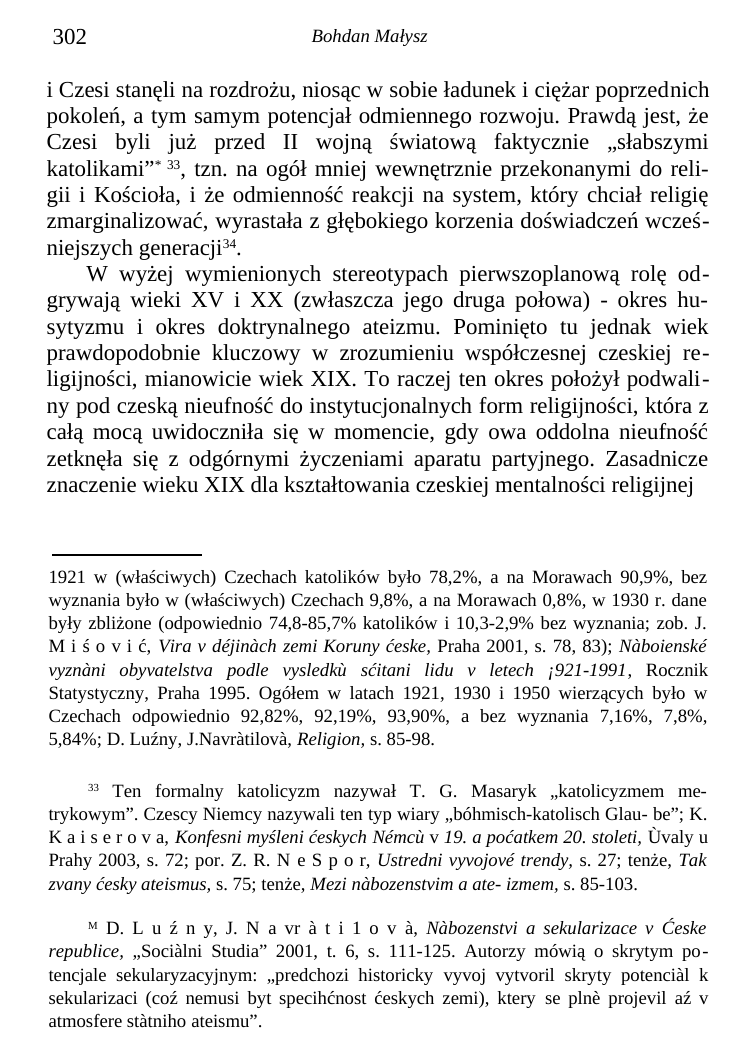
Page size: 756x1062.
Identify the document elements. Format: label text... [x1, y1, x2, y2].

text W wyżej wymienionych stereotypach pierwszoplanową rolę od­grywają wieki XV i XX (zwłaszcza jego druga połowa) - okres hu- sytyzmu i okres doktrynalnego ateizmu. Pominięto tu jednak wiek prawdopodobnie kluczowy w zrozumieniu współczesnej czeskiej re­ligijności, mianowicie wiek XIX. To raczej ten okres położył podwali­ny pod czeską nieufność do instytucjonalnych form religijności, która z całą mocą uwidoczniła się w momencie, gdy owa oddolna nieufność zetknęła się z odgórnymi życzeniami aparatu partyjnego. Zasadnicze znaczenie wieku XIX dla kształtowania czeskiej mentalności religijnej [46, 260, 709, 497]
text M D. L u ź n y, J. N a vr à t i 1 o v à, Nàbozenstvi a sekularizace v Ćeske republice, „Sociàlni Studia” 2001, t. 6, s. 111-125. Autorzy mówią o skrytym po­tencjale sekularyzacyjnym: „predchozi historicky vyvoj vytvoril skryty potenciàl k sekularizaci (coź nemusi byt specihćnost ćeskych zemi), ktery se plnè projevil aź v atmosfere stàtniho ateismu”. [48, 917, 708, 1032]
text 1921 w (właściwych) Czechach katolików było 78,2%, a na Morawach 90,9%, bez wyznania było w (właściwych) Czechach 9,8%, a na Morawach 0,8%, w 1930 r. dane były zbliżone (odpowiednio 74,8-85,7% katolików i 10,3-2,9% bez wyznania; zob. J. M i ś o v i ć, Vira v déjinàch zemi Koruny ćeske, Praha 2001, s. 78, 83); Nàboienské vyznàni obyvatelstva podle vysledkù sćitani lidu v letech ¡921-1991, Rocznik Statystyczny, Praha 1995. Ogółem w latach 1921, 1930 i 1950 wierzących było w Czechach odpowiednio 92,82%, 92,19%, 93,90%, a bez wyznania 7,16%, 7,8%, 5,84%; D. Luźny, J.Navràtilovà, Religion, s. 85-98. [48, 566, 708, 750]
text i Czesi stanęli na rozdrożu, niosąc w sobie ładunek i ciężar poprzed­nich pokoleń, a tym samym potencjał odmiennego rozwoju. Prawdą jest, że Czesi byli już przed II wojną światową faktycznie „słabszymi katolikami”* 33, tzn. na ogół mniej wewnętrznie przekonanymi do reli- gii i Kościoła, i że odmienność reakcji na system, który chciał religię zmarginalizować, wyrastała z głębokiego korzenia doświadczeń wcześ­niejszych generacji34. [46, 76, 709, 260]
text 33 Ten formalny katolicyzm nazywał T. G. Masaryk „katolicyzmem me- trykowym”. Czescy Niemcy nazywali ten typ wiary „bóhmisch-katolisch Glau- be”; K. K a i s e r o v a, Konfesni myśleni ćeskych Némcù v 19. a poćatkem 20. stoleti, Ùvaly u Prahy 2003, s. 72; por. Z. R. N e S p o r, Ustredni vyvojové trendy, s. 27; tenże, Tak zvany ćesky ateismus, s. 75; tenże, Mezi nàbozenstvim a ate- izmem, s. 85-103. [48, 779, 708, 894]
text 302 [50, 23, 89, 49]
text Bohdan Małysz [311, 25, 446, 47]
